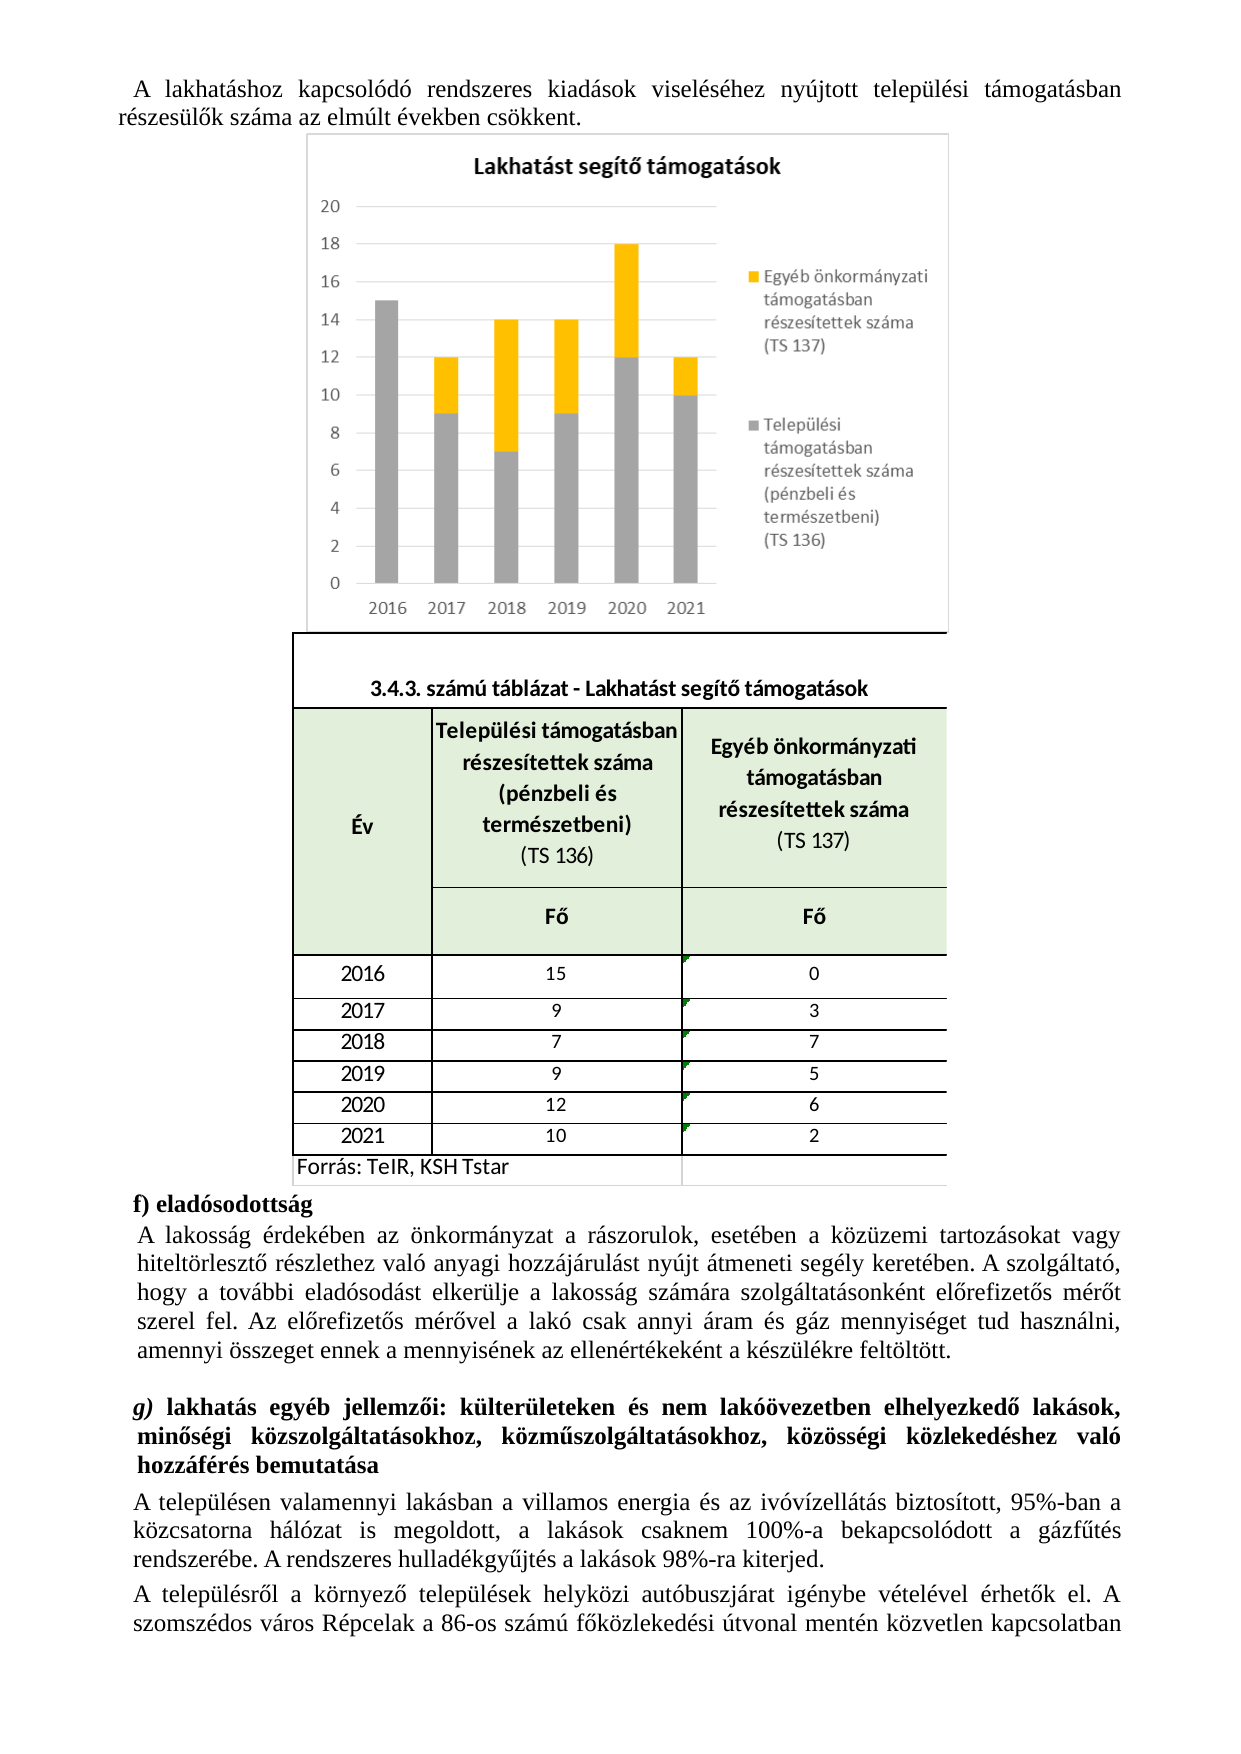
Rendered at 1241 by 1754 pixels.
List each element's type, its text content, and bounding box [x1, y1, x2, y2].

text f) eladósodottság [118, 1189, 1122, 1218]
text A településről a környező települések helyközi autóbuszjárat igénybe vételével érhetők el. A szomszédos város Répcelak a 86-os számú főközlekedési útvonal mentén közvetlen kapcsolatban [133, 1579, 1122, 1637]
text A településen valamennyi lakásban a villamos energia és az ivóvízellátás biztosított, 95%-ban a közcsatorna hálózat is megoldott, a lakások csaknem 100%-a bekapcsolódott a gázfűtés rendszerébe. A rendszeres hulladékgyűjtés a lakások 98%-ra kiterjed. [133, 1487, 1122, 1573]
text A lakhatáshoz kapcsolódó rendszeres kiadások viseléséhez nyújtott települési támogatásban részesülők száma az elmúlt években csökkent. [118, 74, 1122, 131]
text g) lakhatás egyéb jellemzői: külterületeken és nem lakóövezetben elhelyezkedő lakások, minőségi közszolgáltatásokhoz, közműszolgáltatásokhoz, közösségi közlekedéshez való hozzáférés bemutatása [133, 1392, 1122, 1478]
text A lakosság érdekében az önkormányzat a rászorulok, esetében a közüzemi tartozásokat vagy hiteltörlesztő részlethez való anyagi hozzájárulást nyújt átmeneti segély keretében. A szolgáltató, hogy a további eladósodást elkerülje a lakosság számára szolgáltatásonként előrefizetős mérőt szerel fel. Az előrefizetős mérővel a lakó csak annyi áram és gáz mennyiséget tud használni, amennyi összeget ennek a mennyisének az ellenértékeként a készülékre feltöltött. [137, 1220, 1122, 1363]
